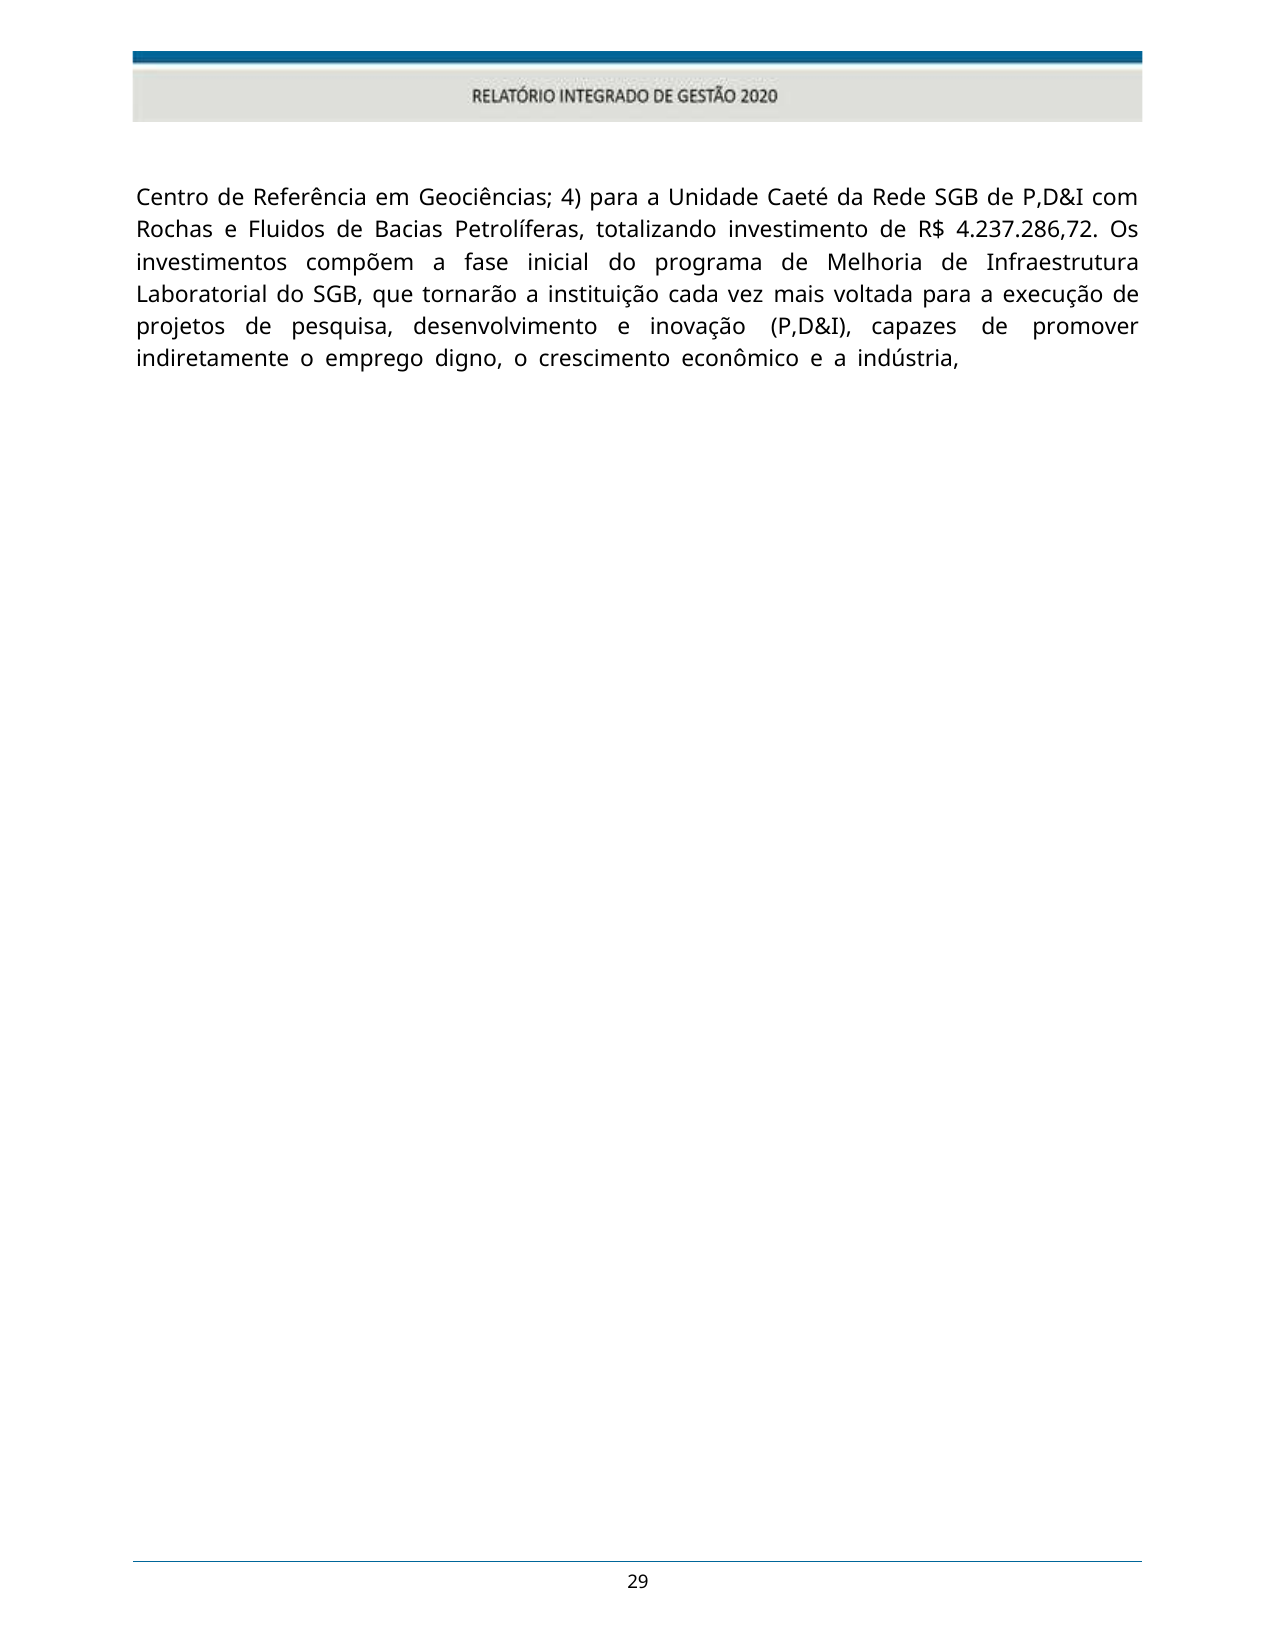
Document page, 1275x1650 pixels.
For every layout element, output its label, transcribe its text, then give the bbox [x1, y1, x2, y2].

text Centro de Referência em Geociências; 4) para a Unidade Caeté da Rede SGB de P,D&I com Rochas e Fluidos de Bacias Petrolíferas, totalizando investimento de R$ 4.237.286,72. Os investimentos compõem a fase inicial do programa de Melhoria de Infraestrutura Laboratorial do SGB, que tornarão a instituição cada vez mais voltada para a execução de projetos de pesquisa, desenvolvimento e inovação (P,D&I), capazes de promover indiretamente o emprego digno, o crescimento econômico e a indústria, [136, 181, 1139, 373]
